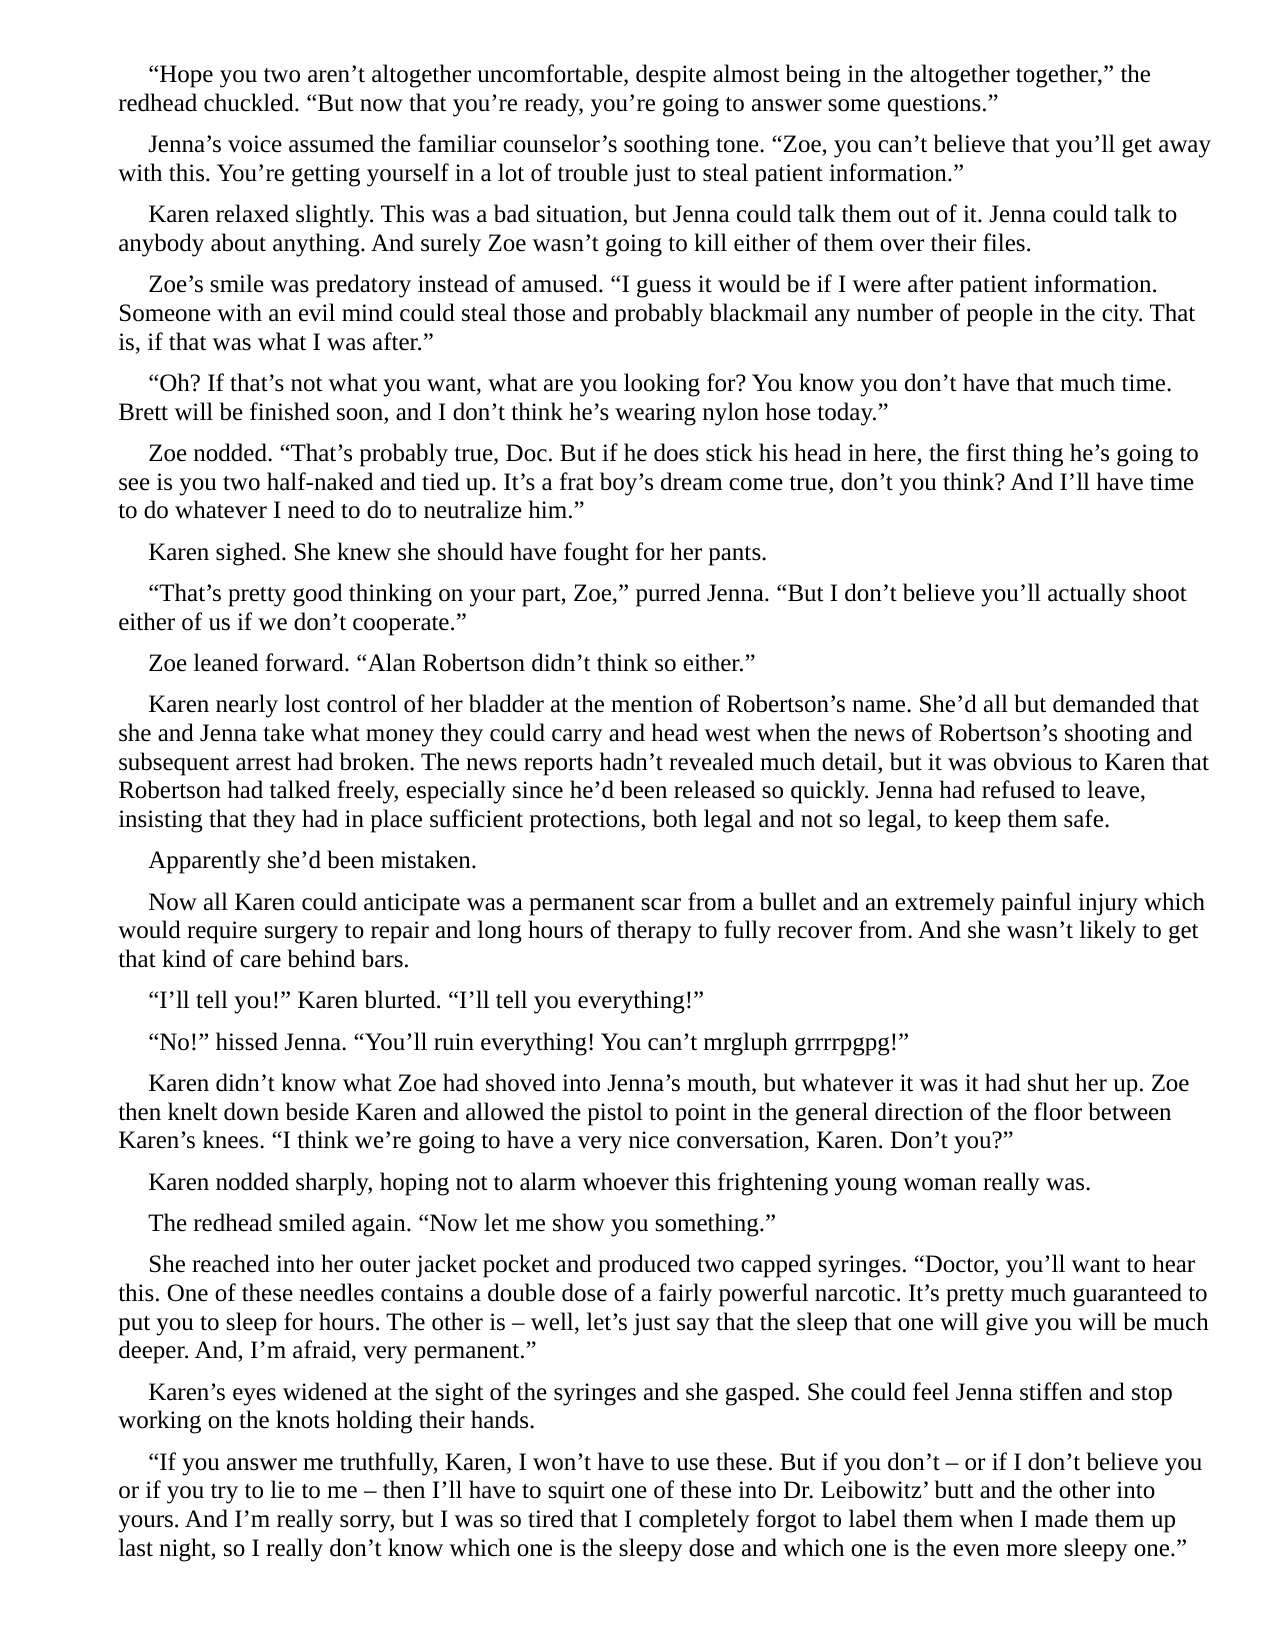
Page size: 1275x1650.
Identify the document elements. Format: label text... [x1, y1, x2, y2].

text Karen nodded sharply, hoping not to alarm whoever this frightening young woman really was. [118, 1167, 1216, 1195]
text “Oh? If that’s not what you want, what are you looking for? You know you don’t have that much time. Brett will be finished soon, and I don’t think he’s wearing nylon hose today.” [118, 368, 1216, 425]
text Zoe leaned forward. “Alan Robertson didn’t think so either.” [118, 648, 1216, 677]
text Karen sighed. She knew she should have fought for her pants. [118, 537, 1216, 565]
text “That’s pretty good thinking on your part, Zoe,” purred Jenna. “But I don’t believe you’ll actually shoot either of us if we don’t cooperate.” [118, 578, 1216, 635]
text Apparently she’d been mistaken. [118, 845, 1216, 874]
text Karen didn’t know what Zoe had shoved into Jenna’s mouth, but whatever it was it had shut her up. Zoe then knelt down beside Karen and allowed the pistol to point in the general direction of the floor between Karen’s knees. “I think we’re going to have a very nice conversation, Karen. Don’t you?” [118, 1068, 1216, 1154]
text Zoe nodded. “That’s probably true, Doc. But if he does stick his head in here, the first thing he’s going to see is you two half-naked and tied up. It’s a frat boy’s dream come true, don’t you think? And I’ll have time to do whatever I need to do to neutralize him.” [118, 438, 1216, 524]
text “I’ll tell you!” Karen blurted. “I’ll tell you everything!” [118, 985, 1216, 1014]
text Zoe’s smile was predatory instead of amused. “I guess it would be if I were after patient information. Someone with an evil mind could steal those and probably blackmail any number of people in the city. That is, if that was what I was after.” [118, 269, 1216, 355]
text Now all Karen could anticipate was a permanent scar from a bullet and an extremely painful injury which would require surgery to repair and long hours of therapy to fully recover from. And she wasn’t likely to get that kind of care behind bars. [118, 887, 1216, 973]
text “No!” hissed Jenna. “You’ll ruin everything! You can’t mrgluph grrrrpgpg!” [118, 1027, 1216, 1055]
text “If you answer me truthfully, Karen, I won’t have to use these. But if you don’t – or if I don’t believe you or if you try to lie to me – then I’ll have to squirt one of these into Dr. Leibowitz’ butt and the other into yours. And I’m really sorry, but I was so tired that I completely forgot to label them when I made them up last night, so I really don’t know which one is the sleepy dose and which one is the even more sleepy one.” [118, 1447, 1216, 1562]
text “Hope you two aren’t altogether uncomfortable, despite almost being in the altogether together,” the redhead chuckled. “But now that you’re ready, you’re going to answer some questions.” [118, 59, 1216, 117]
text The redhead smiled again. “Now let me show you something.” [118, 1208, 1216, 1237]
text Karen’s eyes widened at the sight of the syringes and she gasped. She could feel Jenna stiffen and stop working on the knots holding their hands. [118, 1377, 1216, 1434]
text She reached into her outer jacket pocket and produced two capped syringes. “Doctor, you’ll want to hear this. One of these needles contains a double dose of a fairly powerful narcotic. It’s pretty much guaranteed to put you to sleep for hours. The other is – well, let’s just say that the sleep that one will give you will be much deeper. And, I’m afraid, very permanent.” [118, 1249, 1216, 1364]
text Karen relaxed slightly. This was a bad situation, but Jenna could talk them out of it. Jenna could talk to anybody about anything. And surely Zoe wasn’t going to kill either of them over their files. [118, 199, 1216, 257]
text Jenna’s voice assumed the familiar counselor’s soothing tone. “Zoe, you can’t believe that you’ll get away with this. You’re getting yourself in a lot of trouble just to steal patient information.” [118, 129, 1216, 187]
text Karen nearly lost control of her bladder at the mention of Robertson’s name. She’d all but demanded that she and Jenna take what money they could carry and head west when the news of Robertson’s shooting and subsequent arrest had broken. The news reports hadn’t revealed much detail, but it was obvious to Karen that Robertson had talked freely, especially since he’d been released so quickly. Jenna had refused to leave, insisting that they had in place sufficient protections, both legal and not so legal, to keep them safe. [118, 689, 1216, 833]
